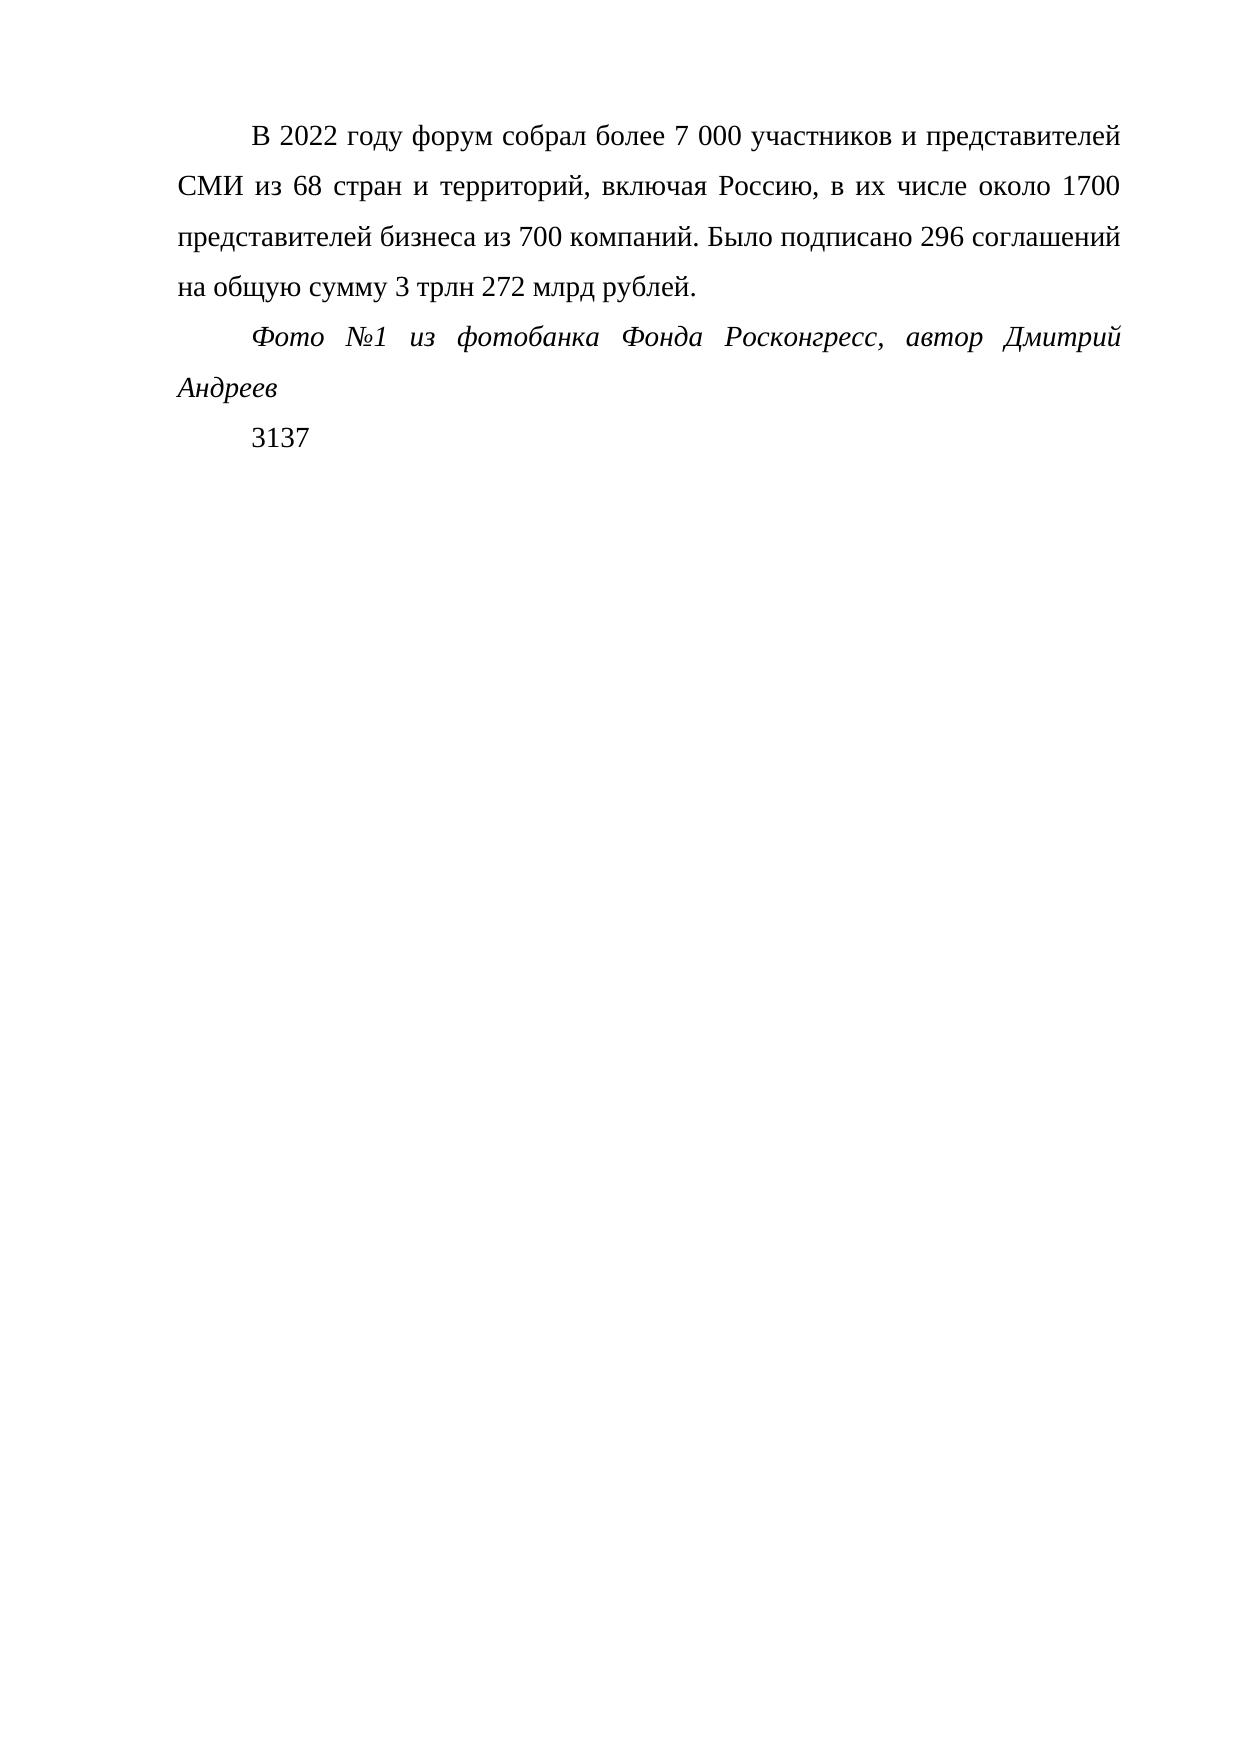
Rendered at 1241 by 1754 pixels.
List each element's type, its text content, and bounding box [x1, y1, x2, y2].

text 3137 [177, 420, 1122, 453]
text В 2022 году форум собрал более 7 000 участников и представителей СМИ из 68 стран и территорий, включая Россию, в их числе около 1700 представителей бизнеса из 700 компаний. Было подписано 296 соглашений на общую сумму 3 трлн 272 млрд рублей. [177, 118, 1122, 303]
text Фото №1 из фотобанка Фонда Росконгресс, автор Дмитрий Андреев [177, 319, 1122, 403]
